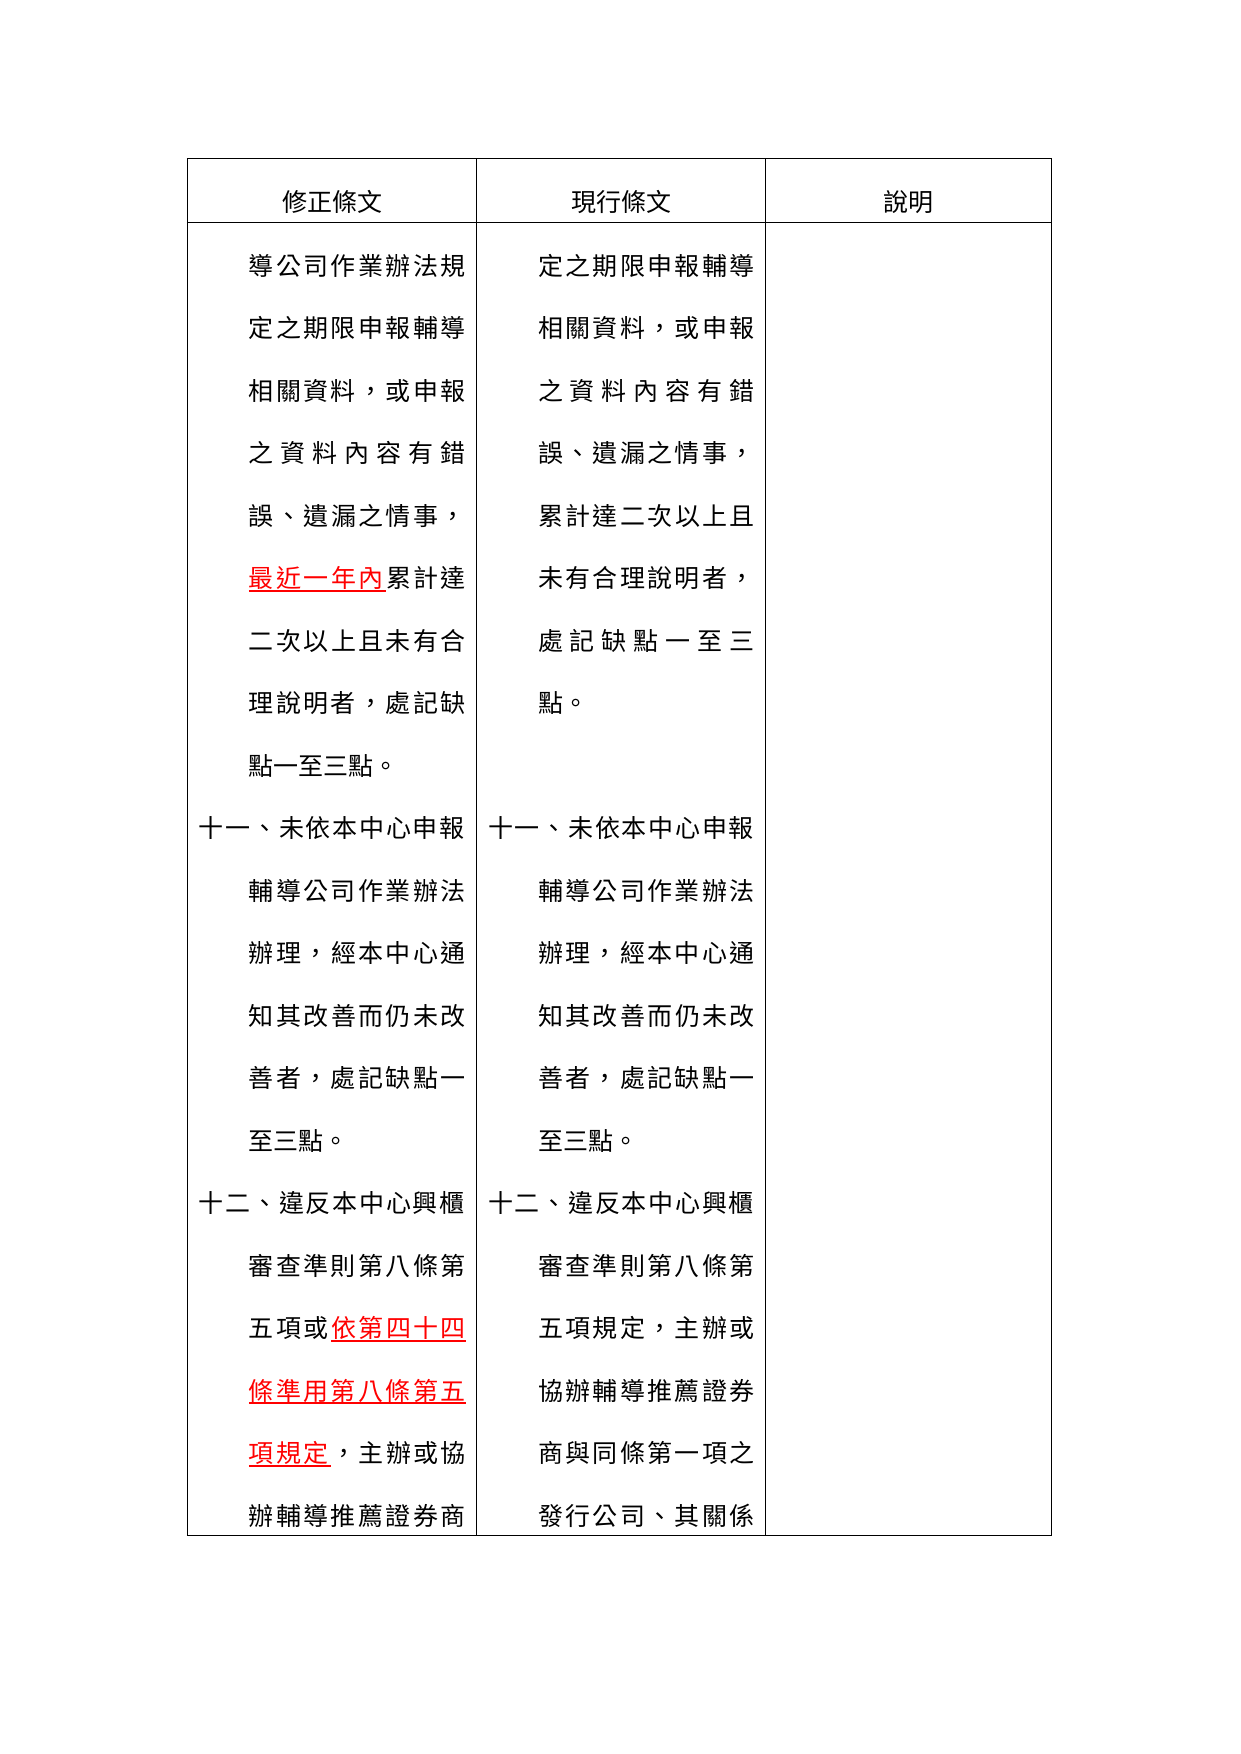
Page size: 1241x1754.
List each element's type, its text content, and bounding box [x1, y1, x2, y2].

table_header 說明 [766, 159, 1051, 222]
table_cell [766, 223, 1051, 1535]
table_cell 定之期限申報輔導相關資料，或申報之資料內容有錯誤、遺漏之情事，累計達二次以上且未有合理說明者，處記缺點一至三點。 十一、未依本中心申報輔導公司作業辦法辦理，經本中心通知其改善而仍未改善者，處記缺點一至三點。 十二、違反本中心興櫃審查準則第八條第五項規定，主辦或協辦輔導推薦證券商與同條第一項之發行公司、其關係 [477, 223, 765, 1535]
table_cell 導公司作業辦法規定之期限申報輔導相關資料，或申報之資料內容有錯誤、遺漏之情事，最近一年內累計達二次以上且未有合理說明者，處記缺點一至三點。 十一、未依本中心申報輔導公司作業辦法辦理，經本中心通知其改善而仍未改善者，處記缺點一至三點。 十二、違反本中心興櫃審查準則第八條第五項或依第四十四條準用第八條第五項規定，主辦或協辦輔導推薦證券商 [188, 223, 476, 1535]
table_header 現行條文 [477, 159, 765, 222]
table_header 修正條文 [188, 159, 476, 222]
